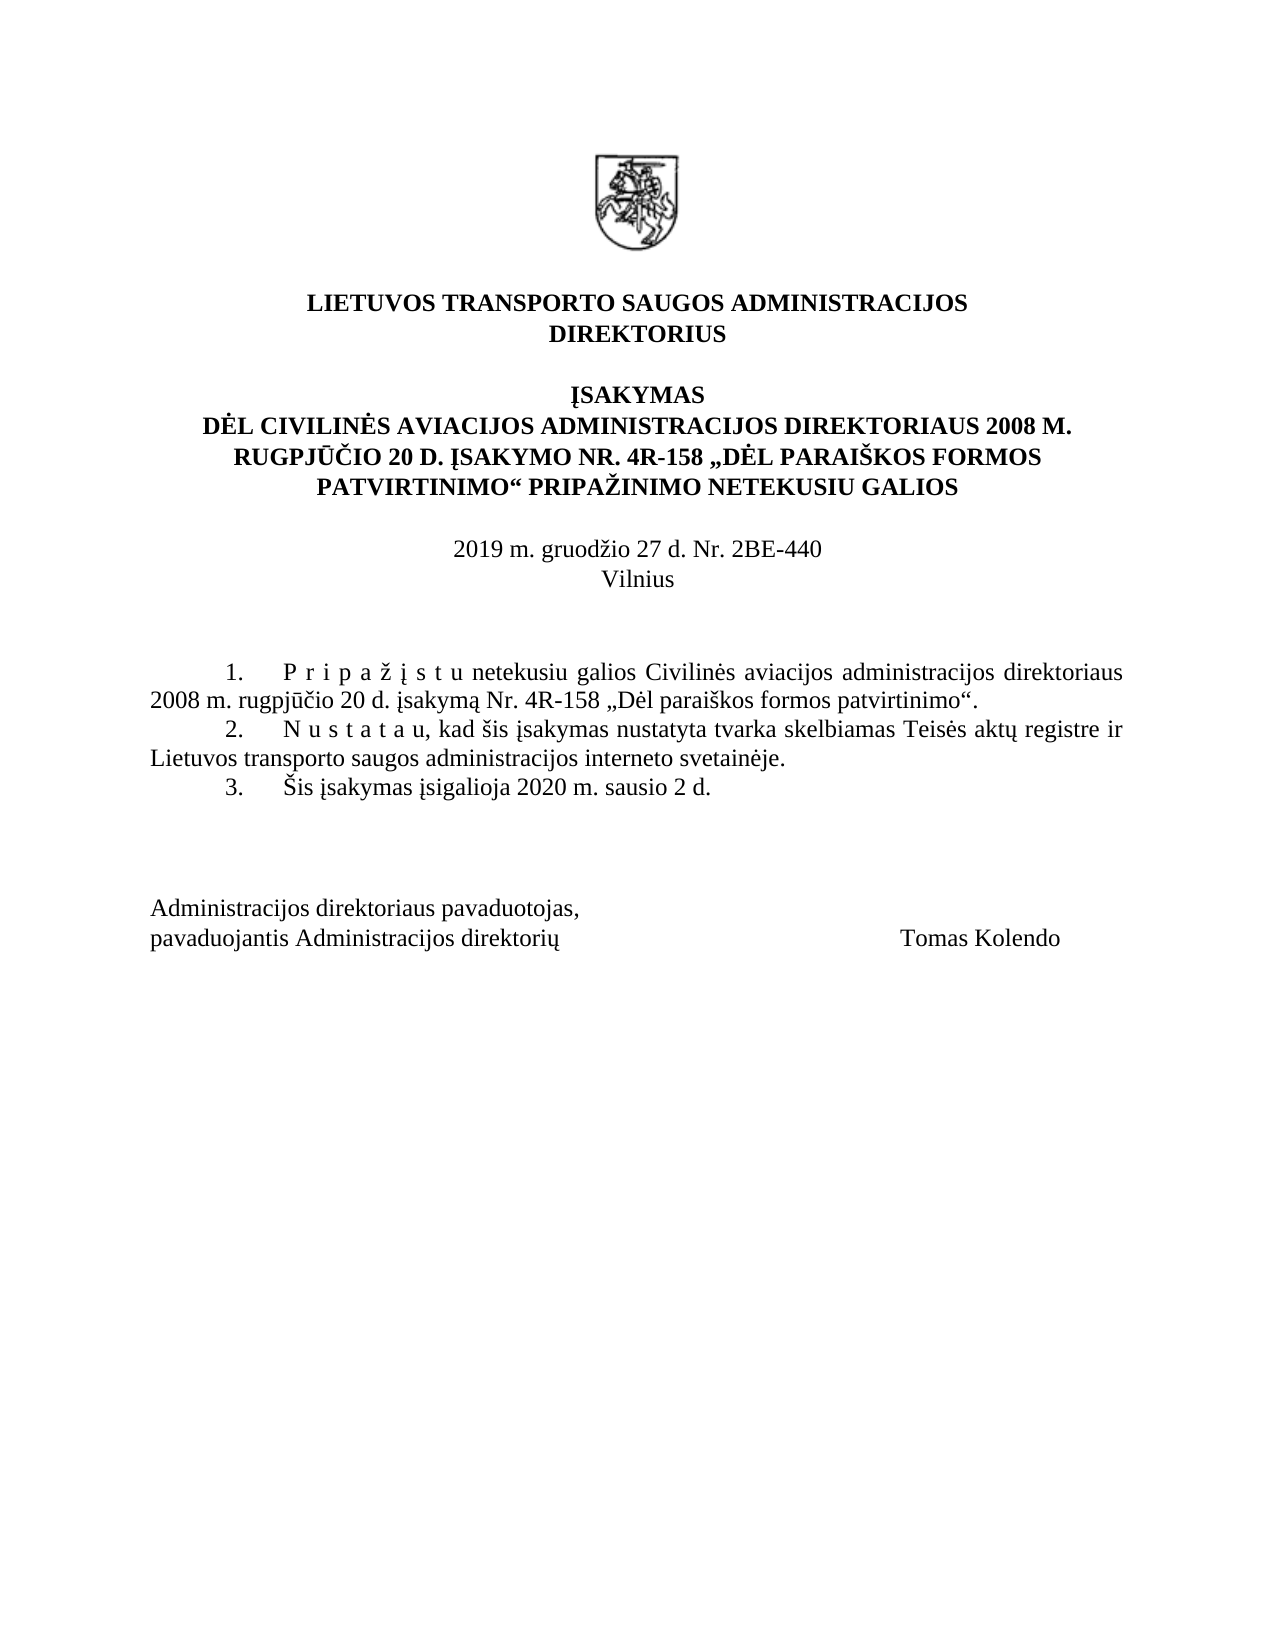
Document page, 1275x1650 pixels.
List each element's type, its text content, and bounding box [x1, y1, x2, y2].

text 2019 m. gruodžio 27 d. Nr. 2BE-440 [150, 534, 1125, 562]
text DĖL CIVILINĖS AVIACIJOS ADMINISTRACIJOS DIREKTORIAUS 2008 M. RUGPJŪČIO 20 D. ĮSAKYMO NR. 4R-158 „DĖL PARAIŠKOS FORMOS PATVIRTINIMO“ PRIPAŽINIMO NETEKUSIU GALIOS [150, 411, 1125, 501]
text pavaduojantis Administracijos direktorių Tomas Kolendo [150, 923, 1125, 952]
text 3. Šis įsakymas įsigalioja 2020 m. sausio 2 d. [150, 772, 1125, 800]
text Administracijos direktoriaus pavaduotojas, [150, 893, 1125, 921]
text 2. N u s t a t a u, kad šis įsakymas nustatyta tvarka skelbiamas Teisės aktų registre ir Lietuvos transporto saugos administracijos interneto svetainėje. [150, 714, 1125, 772]
text LIETUVOS TRANSPORTO SAUGOS ADMINISTRACIJOS [150, 288, 1125, 317]
text Vilnius [150, 564, 1125, 593]
text ĮSAKYMAS [150, 380, 1125, 409]
text 1. P r i p a ž į s t u netekusiu galios Civilinės aviacijos administracijos direktoriaus 2008 m. rugpjūčio 20 d. įsakymą Nr. 4R-158 „Dėl paraiškos formos patvirtinimo“. [150, 657, 1125, 714]
text DIREKTORIUS [150, 319, 1125, 347]
